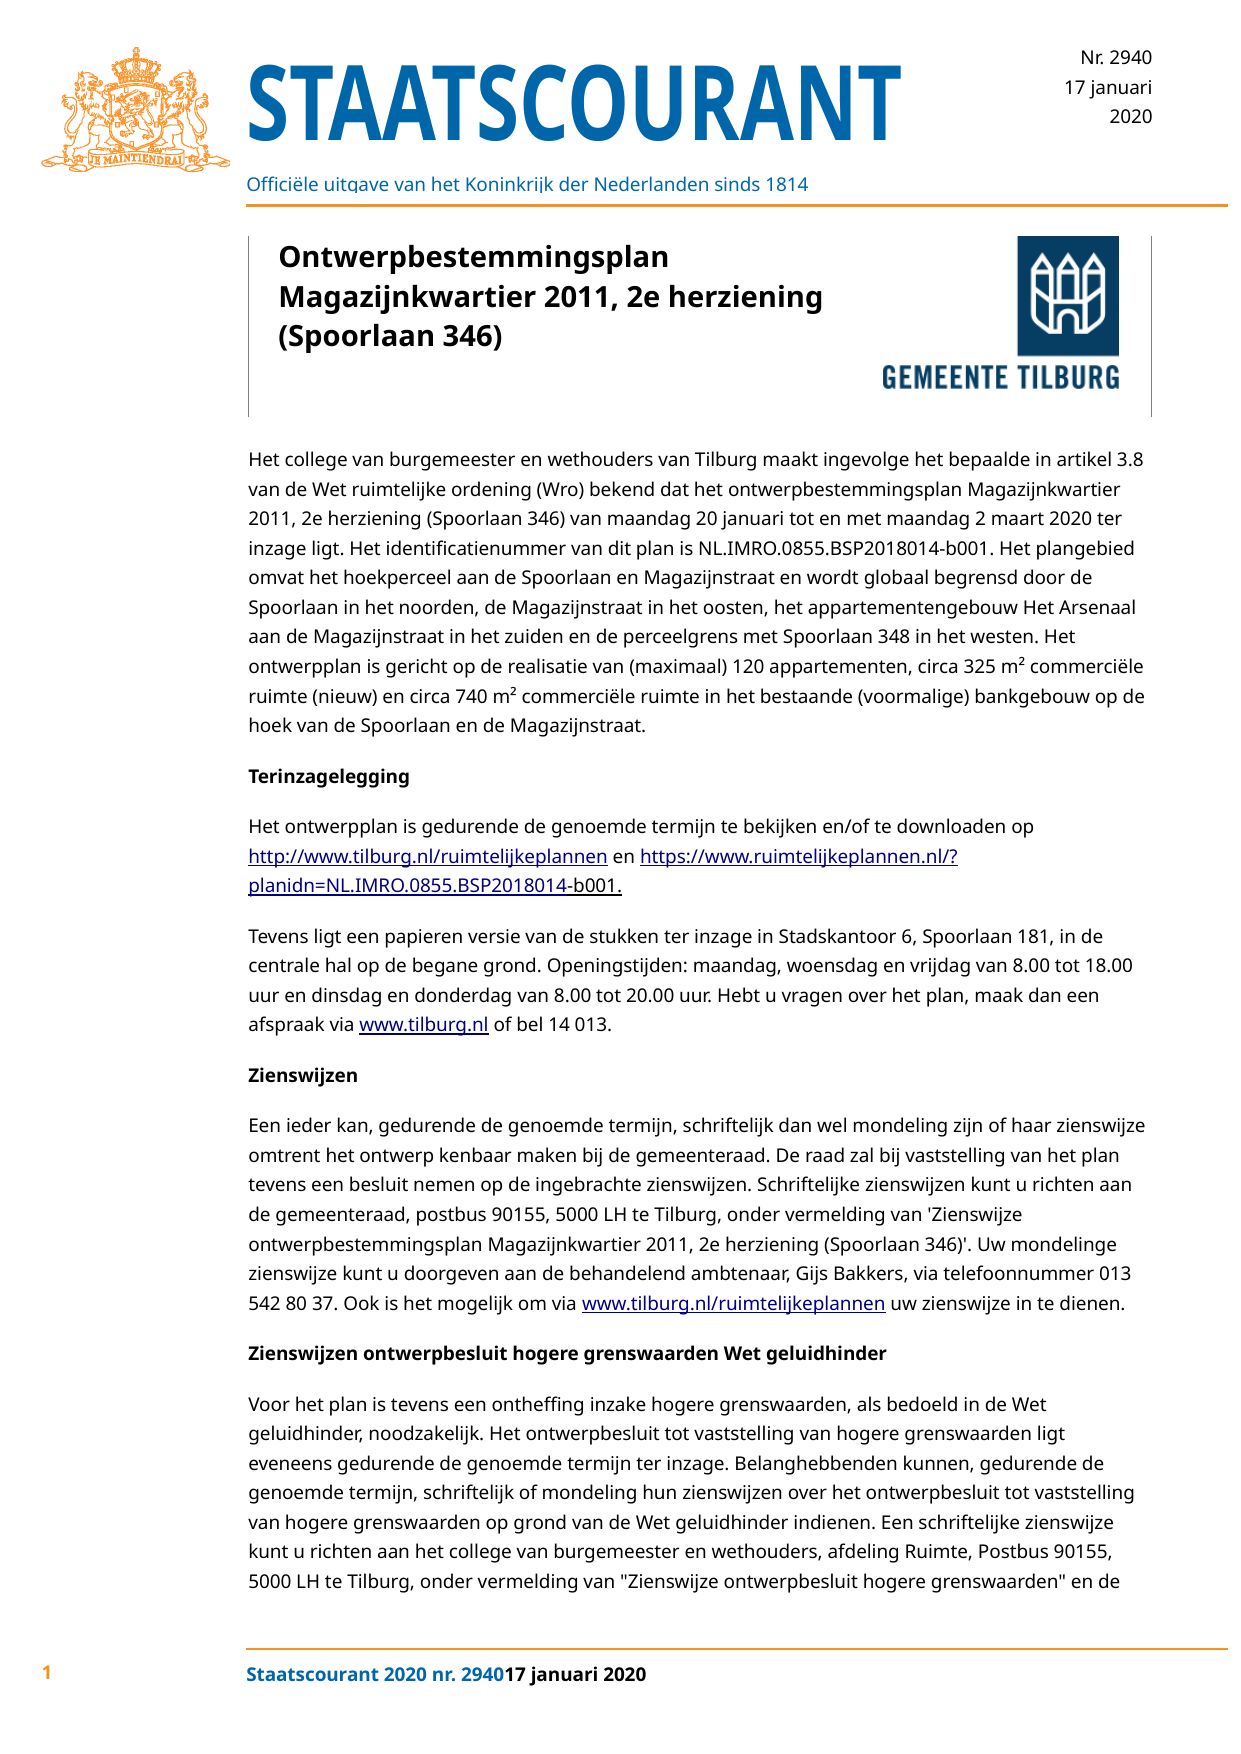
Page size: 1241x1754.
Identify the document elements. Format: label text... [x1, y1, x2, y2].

text Het ontwerpplan is gedurende de genoemde termijn te bekijken en/of te downloaden op http://www.tilburg.nl/ruimtelijkeplannen en https://www.ruimtelijkeplannen.nl/?planidn=NL.IMRO.0855.BSP2018014-b001. [248, 813, 1152, 898]
picture [41, 47, 231, 172]
text Tevens ligt een papieren versie van de stukken ter inzage in Stadskantoor 6, Spoorlaan 181, in de centrale hal op de begane grond. Openingstijden: maandag, woensdag en vrijdag van 8.00 tot 18.00 uur en dinsdag en donderdag van 8.00 tot 20.00 uur. Hebt u vragen over het plan, maak dan een afspraak via www.tilburg.nl of bel 14 013. [248, 923, 1152, 1037]
text Zienswijzen ontwerpbesluit hogere grenswaarden Wet geluidhinder [248, 1340, 1152, 1366]
text Het college van burgemeester en wethouders van Tilburg maakt ingevolge het bepaalde in artikel 3.8 van de Wet ruimtelijke ordening (Wro) bekend dat het ontwerpbestemmingsplan Magazijnkwartier 2011, 2e herziening (Spoorlaan 346) van maandag 20 januari tot en met maandag 2 maart 2020 ter inzage ligt. Het identificatienummer van dit plan is NL.IMRO.0855.BSP2018014-b001. Het plangebied omvat het hoekperceel aan de Spoorlaan en Magazijnstraat en wordt globaal begrensd door de Spoorlaan in het noorden, de Magazijnstraat in het oosten, het appartementengebouw Het Arsenaal aan de Magazijnstraat in het zuiden en de perceelgrens met Spoorlaan 348 in het westen. Het ontwerpplan is gericht op de realisatie van (maximaal) 120 appartementen, circa 325 m² commerciële ruimte (nieuw) en circa 740 m² commerciële ruimte in het bestaande (voormalige) bankgebouw op de hoek van de Spoorlaan en de Magazijnstraat. [248, 446, 1152, 738]
text Terinzagelegging [248, 763, 1152, 788]
picture [882, 236, 1119, 391]
text Een ieder kan, gedurende de genoemde termijn, schriftelijk dan wel mondeling zijn of haar zienswijze omtrent het ontwerp kenbaar maken bij de gemeenteraad. De raad zal bij vaststelling van het plan tevens een besluit nemen op de ingebrachte zienswijzen. Schriftelijke zienswijzen kunt u richten aan de gemeenteraad, postbus 90155, 5000 LH te Tilburg, onder vermelding van 'Zienswijze ontwerpbestemmingsplan Magazijnkwartier 2011, 2e herziening (Spoorlaan 346)'. Uw mondelinge zienswijze kunt u doorgeven aan de behandelend ambtenaar, Gijs Bakkers, via telefoonnummer 013 542 80 37. Ook is het mogelijk om via www.tilburg.nl/ruimtelijkeplannen uw zienswijze in te dienen. [248, 1112, 1152, 1316]
text Voor het plan is tevens een ontheffing inzake hogere grenswaarden, als bedoeld in de Wet geluidhinder, noodzakelijk. Het ontwerpbesluit tot vaststelling van hogere grenswaarden ligt eveneens gedurende de genoemde termijn ter inzage. Belanghebbenden kunnen, gedurende de genoemde termijn, schriftelijk of mondeling hun zienswijzen over het ontwerpbesluit tot vaststelling van hogere grenswaarden op grond van de Wet geluidhinder indienen. Een schriftelijke zienswijze kunt u richten aan het college van burgemeester en wethouders, afdeling Ruimte, Postbus 90155, 5000 LH te Tilburg, onder vermelding van "Zienswijze ontwerpbesluit hogere grenswaarden" en de [248, 1391, 1152, 1594]
text Zienswijzen [248, 1062, 1152, 1088]
table_header [850, 236, 1151, 417]
table_header Ontwerpbestemmingsplan Magazijnkwartier 2011, 2e herziening (Spoorlaan 346) [249, 236, 850, 417]
